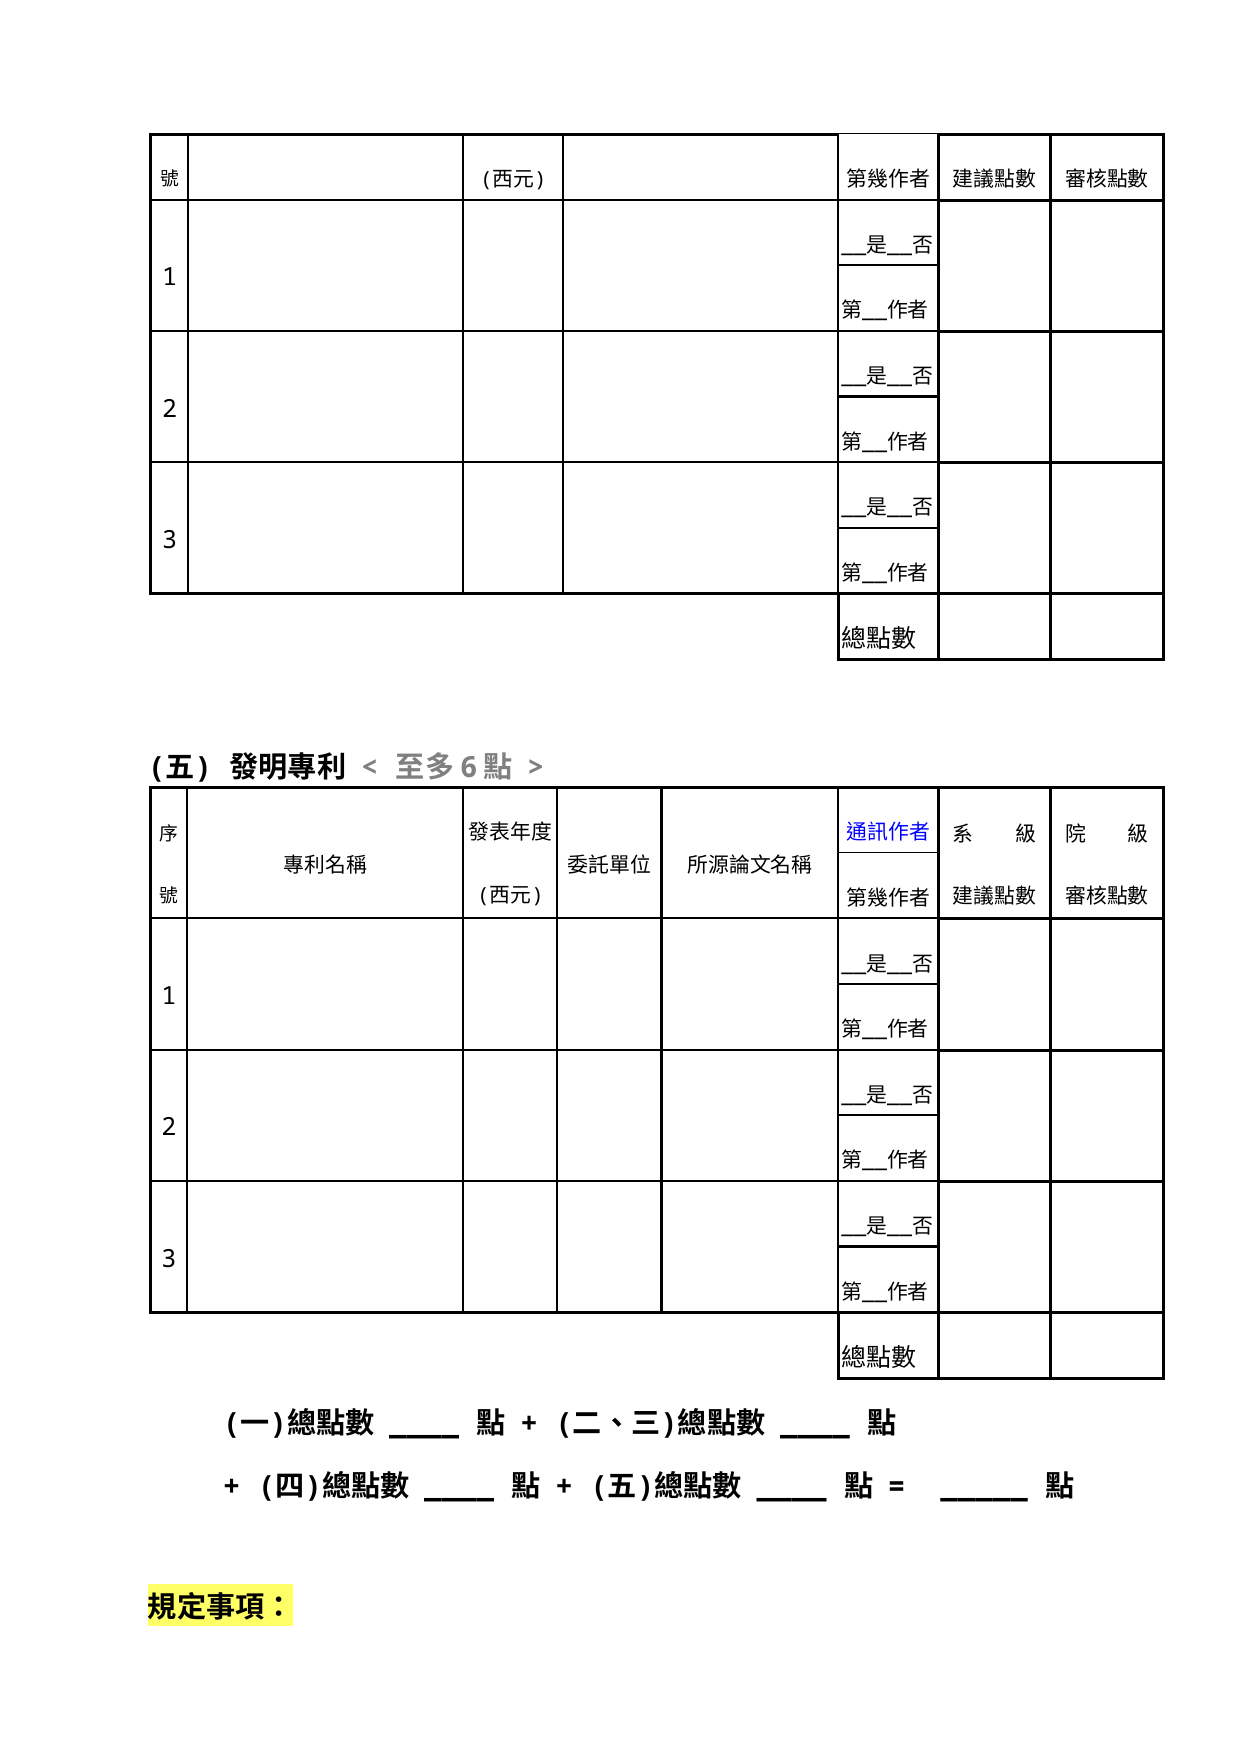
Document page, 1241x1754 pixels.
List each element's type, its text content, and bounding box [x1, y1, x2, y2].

table_cell __是__否 [839, 201, 937, 264]
table_cell [564, 201, 837, 330]
table_cell [189, 332, 462, 461]
table_cell [464, 201, 562, 330]
table_cell 第幾作者 [839, 134, 937, 198]
table_cell [564, 332, 837, 461]
table_cell 2 [152, 1051, 186, 1180]
table_cell 3 [152, 1182, 186, 1311]
table_header [564, 136, 837, 198]
table_cell [463, 1314, 557, 1377]
table_cell [940, 333, 1049, 461]
table_header 所源論文名稱 [663, 789, 837, 917]
table_cell [1052, 1314, 1162, 1377]
table_cell 第幾作者 [839, 853, 937, 917]
table_header (西元) [464, 136, 562, 198]
table_cell [464, 463, 562, 592]
table_cell [940, 464, 1049, 592]
table_header [189, 136, 462, 198]
table_cell 第__作者 [839, 1116, 937, 1180]
table_cell 1 [152, 919, 186, 1048]
table_cell [464, 1182, 556, 1311]
table_cell [1052, 595, 1162, 658]
table_cell __是__否 [839, 463, 937, 527]
table_cell __是__否 [839, 1182, 937, 1245]
table_header 號 [152, 136, 187, 198]
table_cell [940, 202, 1049, 330]
table_cell [188, 1182, 462, 1311]
table_cell [464, 919, 556, 1048]
table_cell [1052, 920, 1162, 1048]
table_cell [189, 463, 462, 592]
table_cell [557, 1314, 661, 1377]
table_cell 1 [152, 201, 187, 330]
table_header 委託單位 [558, 789, 660, 917]
table_cell [1052, 202, 1162, 330]
table_cell 總點數 [840, 1314, 937, 1377]
table_header 院 級 審核點數 [1052, 789, 1162, 917]
text (五) 發明專利 < 至多6點 > [148, 723, 1092, 786]
table_cell [151, 595, 188, 658]
table_cell [558, 1182, 660, 1311]
table_cell __是__否 [839, 332, 937, 395]
table_cell [187, 1314, 463, 1377]
text (一)總點數 ____ 點 + (二、三)總點數 ____ 點 [223, 1380, 1092, 1442]
table_cell [188, 595, 463, 658]
table_header 發表年度 (西元) [464, 789, 556, 917]
table_cell [563, 595, 837, 658]
text 規定事項： [148, 1584, 1092, 1626]
table_cell [663, 919, 837, 1048]
table_cell 第__作者 [839, 985, 937, 1048]
table_cell [940, 1183, 1049, 1311]
table_cell 第__作者 [839, 529, 937, 592]
table_cell 第__作者 [839, 266, 937, 330]
table_cell [940, 595, 1049, 658]
table_cell 第__作者 [839, 1248, 937, 1311]
table_cell [940, 920, 1049, 1048]
table_cell [1052, 333, 1162, 461]
table_header 系 級 建議點數 [940, 789, 1049, 917]
table_cell [1052, 464, 1162, 592]
table_cell [663, 1182, 837, 1311]
table_cell [189, 201, 462, 330]
table_cell [564, 463, 837, 592]
text + (四)總點數 ____ 點 + (五)總點數 ____ 點 = _____ 點 [223, 1442, 1092, 1505]
table_header 建議點數 [940, 136, 1049, 198]
table_cell [940, 1052, 1049, 1180]
table_cell [151, 1314, 187, 1377]
table_cell [188, 919, 462, 1048]
table_cell 2 [152, 332, 187, 461]
table_cell [464, 332, 562, 461]
table_cell [1052, 1183, 1162, 1311]
table_cell __是__否 [839, 1051, 937, 1114]
table_cell [1052, 1052, 1162, 1180]
table_cell [663, 1051, 837, 1180]
table_cell 總點數 [840, 595, 937, 658]
table_cell [940, 1314, 1049, 1377]
table_cell __是__否 [839, 919, 937, 983]
table_header 專利名稱 [188, 789, 462, 917]
table_cell [188, 1051, 462, 1180]
table_header 審核點數 [1052, 136, 1162, 198]
table_cell [463, 595, 563, 658]
table_cell [661, 1314, 837, 1377]
table_header 通訊作者 [839, 789, 937, 852]
table_header 序號 [152, 789, 186, 917]
table_cell [464, 1051, 556, 1180]
table_cell 3 [152, 463, 187, 592]
table_cell 第__作者 [839, 398, 937, 461]
table_cell [558, 1051, 660, 1180]
table_cell [558, 919, 660, 1048]
